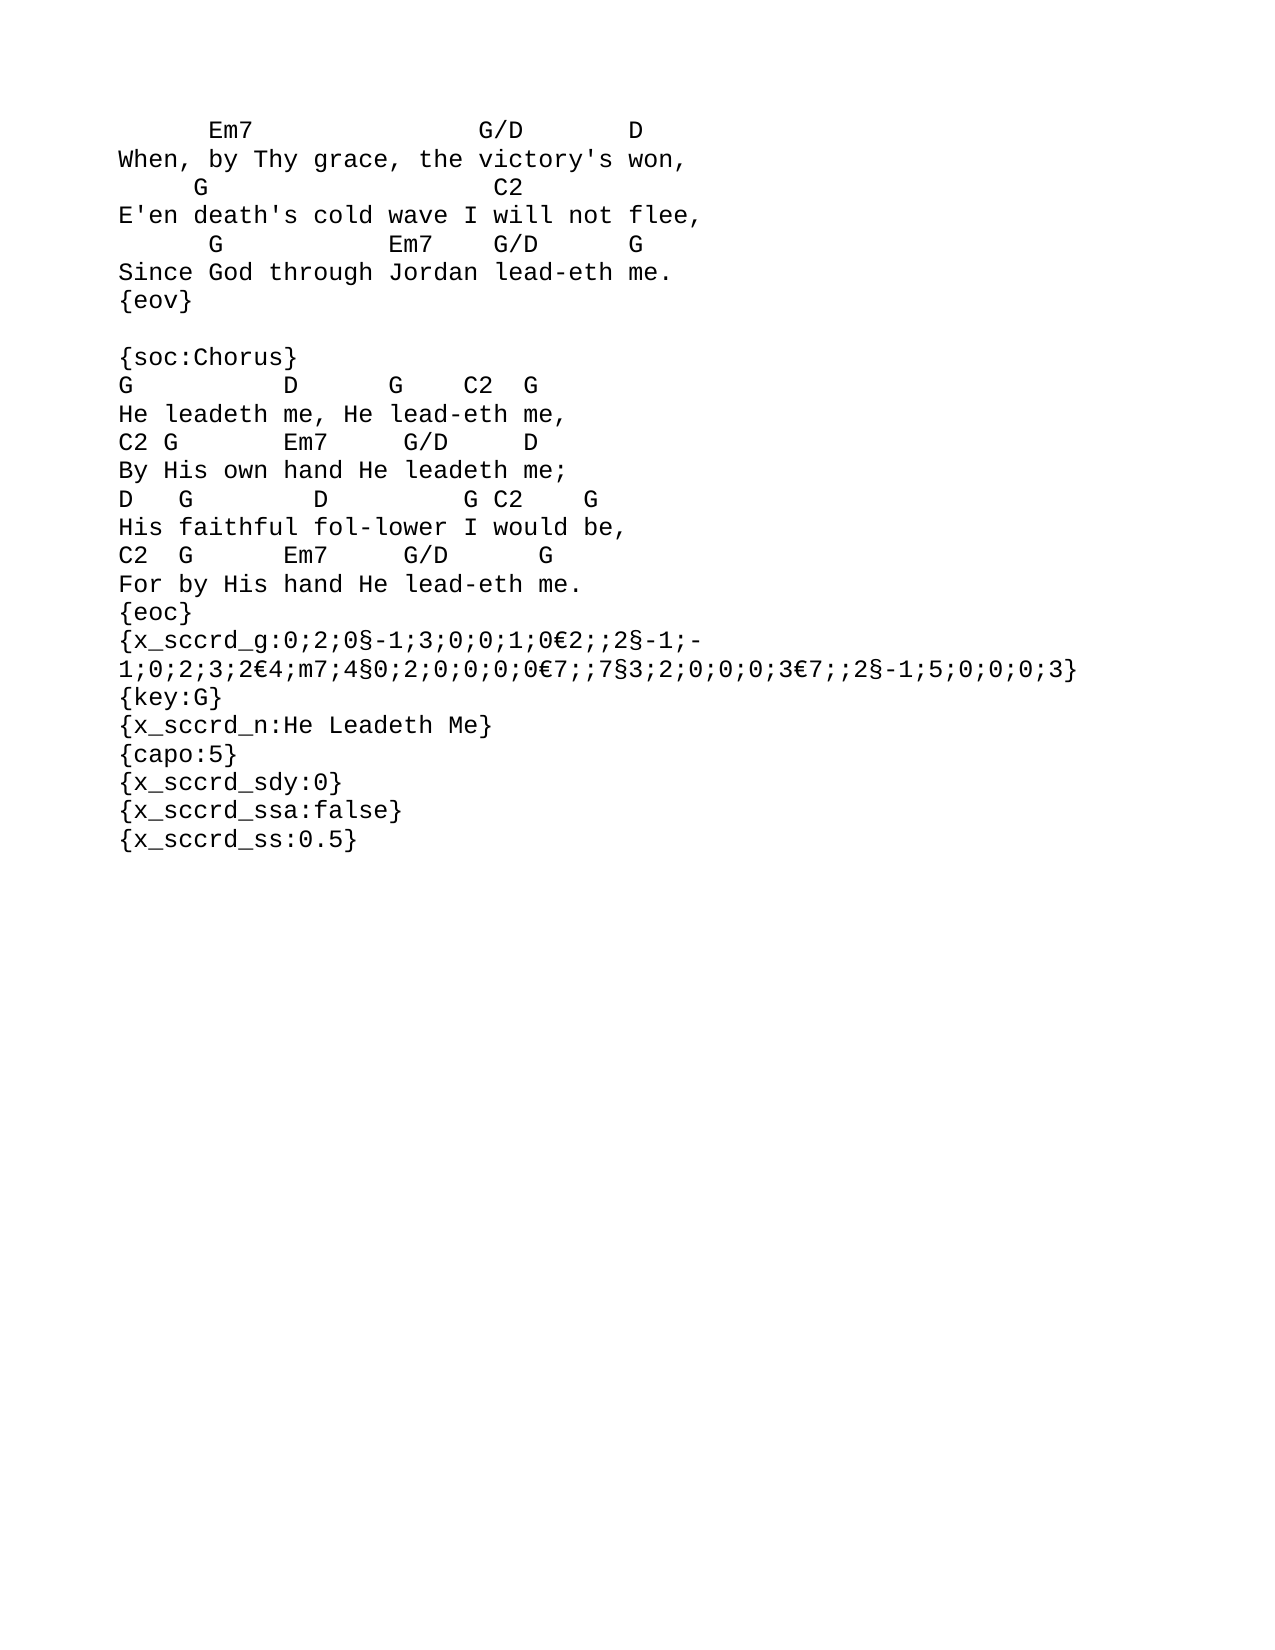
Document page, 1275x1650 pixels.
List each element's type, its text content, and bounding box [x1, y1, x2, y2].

text Em7 G/D D When, by Thy grace, the victory's won, G C2 E'en death's cold wave I will not flee, G Em7 G/D G Since God through Jordan lead-eth me. {eov} {soc:Chorus} G D G C2 G He leadeth me, He lead-eth me, C2 G Em7 G/D D By His own hand He leadeth me; D G D G C2 G His faithful fol-lower I would be, C2 G Em7 G/D G For by His hand He lead-eth me. {eoc} {x_sccrd_g:0;2;0§-1;3;0;0;1;0€2;;2§-1;-1;0;2;3;2€4;m7;4§0;2;0;0;0;0€7;;7§3;2;0;0;0;3€7;;2§-1;5;0;0;0;3} {key:G} {x_sccrd_n:He Leadeth Me} {capo:5} {x_sccrd_sdy:0} {x_sccrd_ssa:false} {x_sccrd_ss:0.5} [118, 118, 1157, 883]
